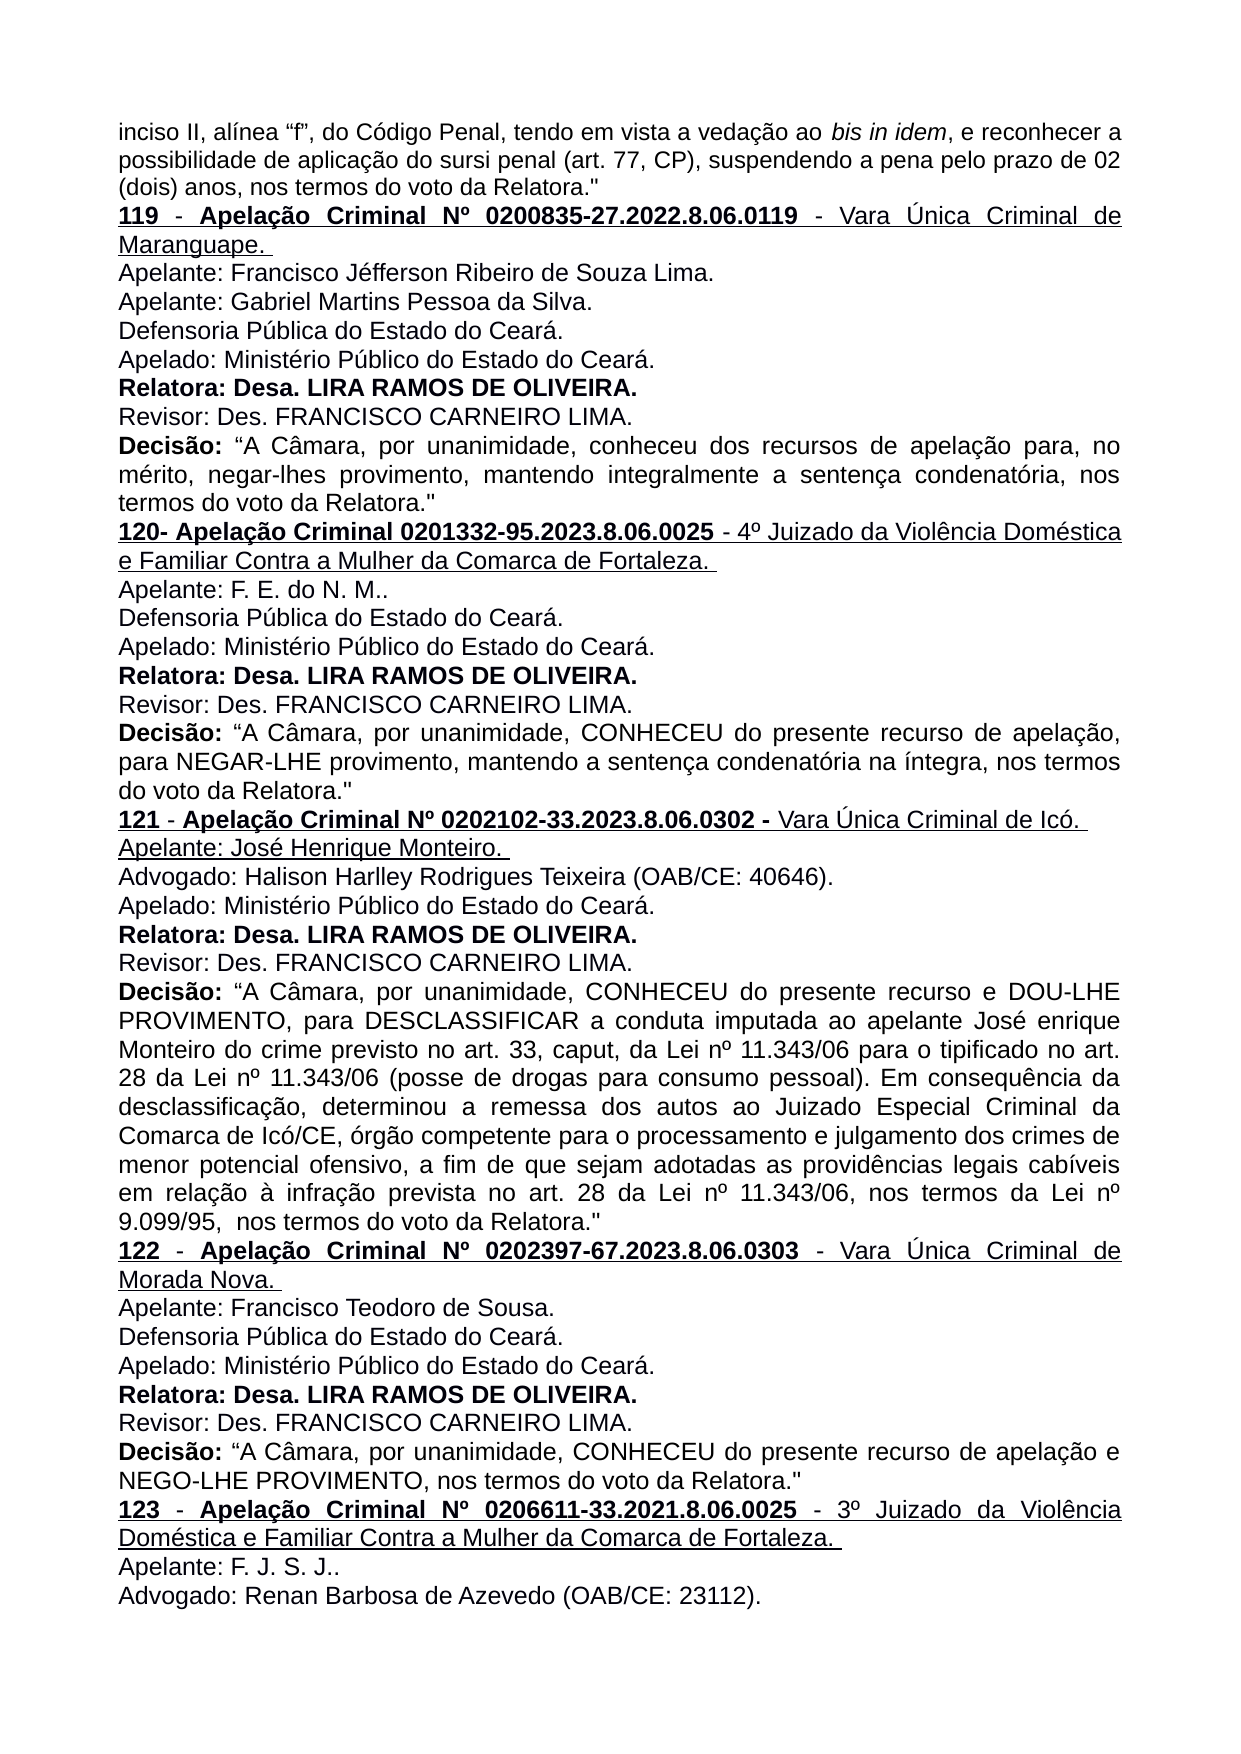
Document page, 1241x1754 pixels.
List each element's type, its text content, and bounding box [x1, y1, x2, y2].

text Apelante: Gabriel Martins Pessoa da Silva. [118, 287, 1122, 316]
text Advogado: Renan Barbosa de Azevedo (OAB/CE: 23112). [118, 1581, 1122, 1610]
text Doméstica e Familiar Contra a Mulher da Comarca de Fortaleza. [118, 1521, 1122, 1552]
text Defensoria Pública do Estado do Ceará. [118, 1322, 1122, 1351]
text Decisão: “A Câmara, por unanimidade, CONHECEU do presente recurso de apelação, para NEGAR-LHE provimento, mantendo a sentença condenatória na íntegra, nos termos do voto da Relatora." [118, 718, 1122, 805]
text Apelante: Francisco Teodoro de Sousa. [118, 1293, 1122, 1322]
text 119 - Apelação Criminal Nº 0200835-27.2022.8.06.0119 - Vara Única Criminal de [118, 201, 1122, 226]
text Relatora: Desa. LIRA RAMOS DE OLIVEIRA. [118, 920, 1122, 948]
text Apelante: José Henrique Monteiro. [118, 833, 1122, 862]
text inciso II, alínea “f”, do Código Penal, tendo em vista a vedação ao bis in idem, e reconhecer a possibilidade de aplicação do sursi penal (art. 77, CP), suspendendo a pena pelo prazo de 02 (dois) anos, nos termos do voto da Relatora." [118, 118, 1122, 201]
text Apelante: F. E. do N. M.. [118, 575, 1122, 603]
text Apelante: Francisco Jéfferson Ribeiro de Souza Lima. [118, 258, 1122, 287]
text 121 - Apelação Criminal Nº 0202102-33.2023.8.06.0302 - Vara Única Criminal de Icó. [118, 805, 1122, 833]
text Apelado: Ministério Público do Estado do Ceará. [118, 345, 1122, 373]
text Morada Nova. [118, 1262, 1122, 1293]
text Relatora: Desa. LIRA RAMOS DE OLIVEIRA. [118, 373, 1122, 402]
text Revisor: Des. FRANCISCO CARNEIRO LIMA. [118, 402, 1122, 431]
text Revisor: Des. FRANCISCO CARNEIRO LIMA. [118, 1408, 1122, 1437]
text 120- Apelação Criminal 0201332-95.2023.8.06.0025 - 4º Juizado da Violência Doméstica [118, 517, 1122, 542]
text Revisor: Des. FRANCISCO CARNEIRO LIMA. [118, 690, 1122, 718]
text Apelado: Ministério Público do Estado do Ceará. [118, 891, 1122, 920]
text Maranguape. [118, 227, 1122, 258]
text Decisão: “A Câmara, por unanimidade, CONHECEU do presente recurso de apelação e NEGO-LHE PROVIMENTO, nos termos do voto da Relatora." [118, 1437, 1122, 1495]
text 122 - Apelação Criminal Nº 0202397-67.2023.8.06.0303 - Vara Única Criminal de [118, 1236, 1122, 1261]
text Apelado: Ministério Público do Estado do Ceará. [118, 632, 1122, 661]
text Decisão: “A Câmara, por unanimidade, CONHECEU do presente recurso e DOU-LHE PROVIMENTO, para DESCLASSIFICAR a conduta imputada ao apelante José enrique Monteiro do crime previsto no art. 33, caput, da Lei nº 11.343/06 para o tipificado no art. 28 da Lei nº 11.343/06 (posse de drogas para consumo pessoal). Em consequência da desclassificação, determinou a remessa dos autos ao Juizado Especial Criminal da Comarca de Icó/CE, órgão competente para o processamento e julgamento dos crimes de menor potencial ofensivo, a fim de que sejam adotadas as providências legais cabíveis em relação à infração prevista no art. 28 da Lei nº 11.343/06, nos termos da Lei nº 9.099/95, nos termos do voto da Relatora." [118, 977, 1122, 1236]
text Relatora: Desa. LIRA RAMOS DE OLIVEIRA. [118, 661, 1122, 690]
text Defensoria Pública do Estado do Ceará. [118, 603, 1122, 632]
text e Familiar Contra a Mulher da Comarca de Fortaleza. [118, 543, 1122, 575]
text Relatora: Desa. LIRA RAMOS DE OLIVEIRA. [118, 1380, 1122, 1408]
text Decisão: “A Câmara, por unanimidade, conheceu dos recursos de apelação para, no mérito, negar-lhes provimento, mantendo integralmente a sentença condenatória, nos termos do voto da Relatora." [118, 431, 1122, 517]
text Defensoria Pública do Estado do Ceará. [118, 316, 1122, 345]
text Advogado: Halison Harlley Rodrigues Teixeira (OAB/CE: 40646). [118, 862, 1122, 891]
text Apelado: Ministério Público do Estado do Ceará. [118, 1351, 1122, 1380]
text 123 - Apelação Criminal Nº 0206611-33.2021.8.06.0025 - 3º Juizado da Violência [118, 1495, 1122, 1520]
text Revisor: Des. FRANCISCO CARNEIRO LIMA. [118, 948, 1122, 977]
text Apelante: F. J. S. J.. [118, 1552, 1122, 1581]
